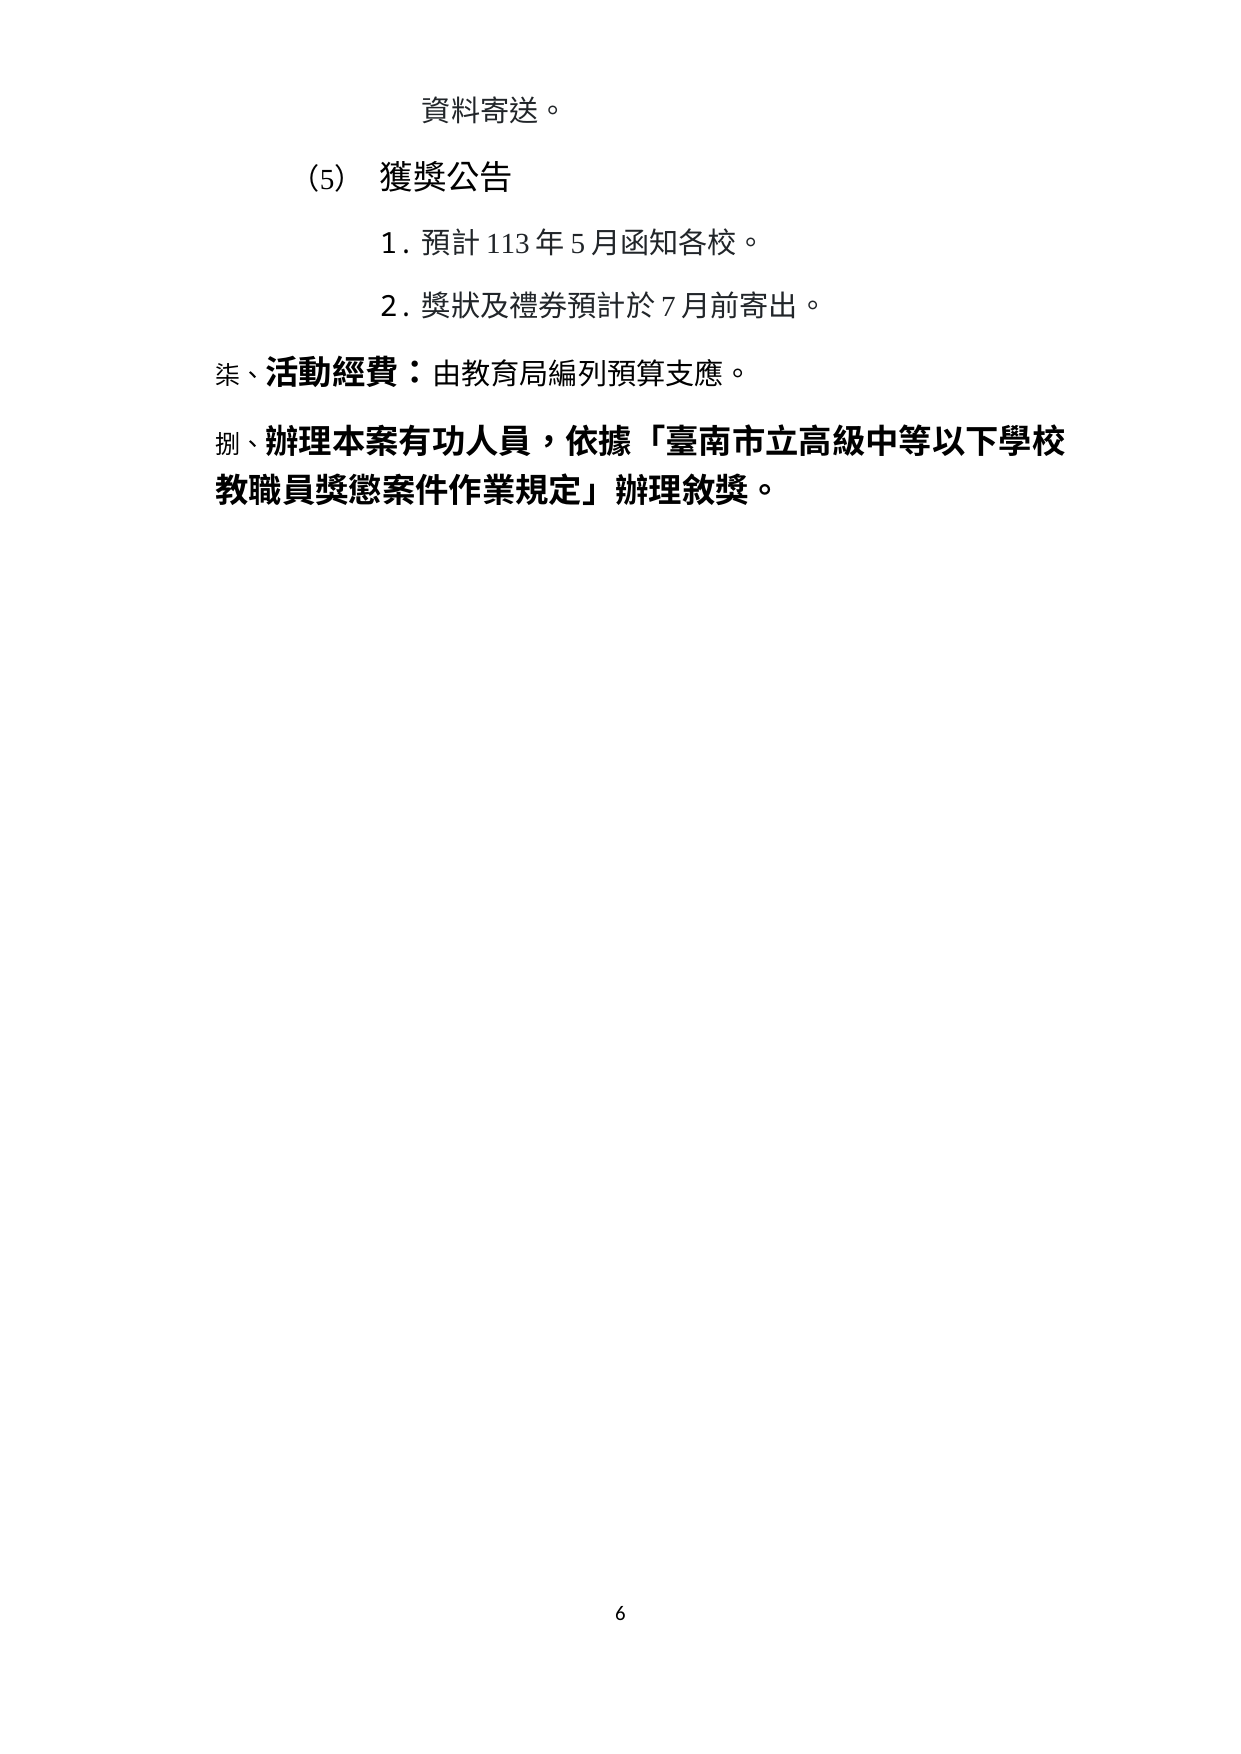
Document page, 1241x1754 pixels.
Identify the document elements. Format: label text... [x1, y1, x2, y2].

list 辦理本案有功人員，依據「臺南市立高級中等以下學校教職員獎懲案件作業規定」辦理敘獎。 [215, 415, 1075, 512]
list 預計113年5月函知各校。 [379, 219, 1075, 262]
list 獎狀及禮券預計於7月前寄出。 [379, 283, 1075, 325]
list 獲獎公告 [290, 151, 1075, 199]
list 資料寄送。 [379, 87, 1075, 130]
list 活動經費：由教育局編列預算支應。 [215, 346, 1075, 394]
